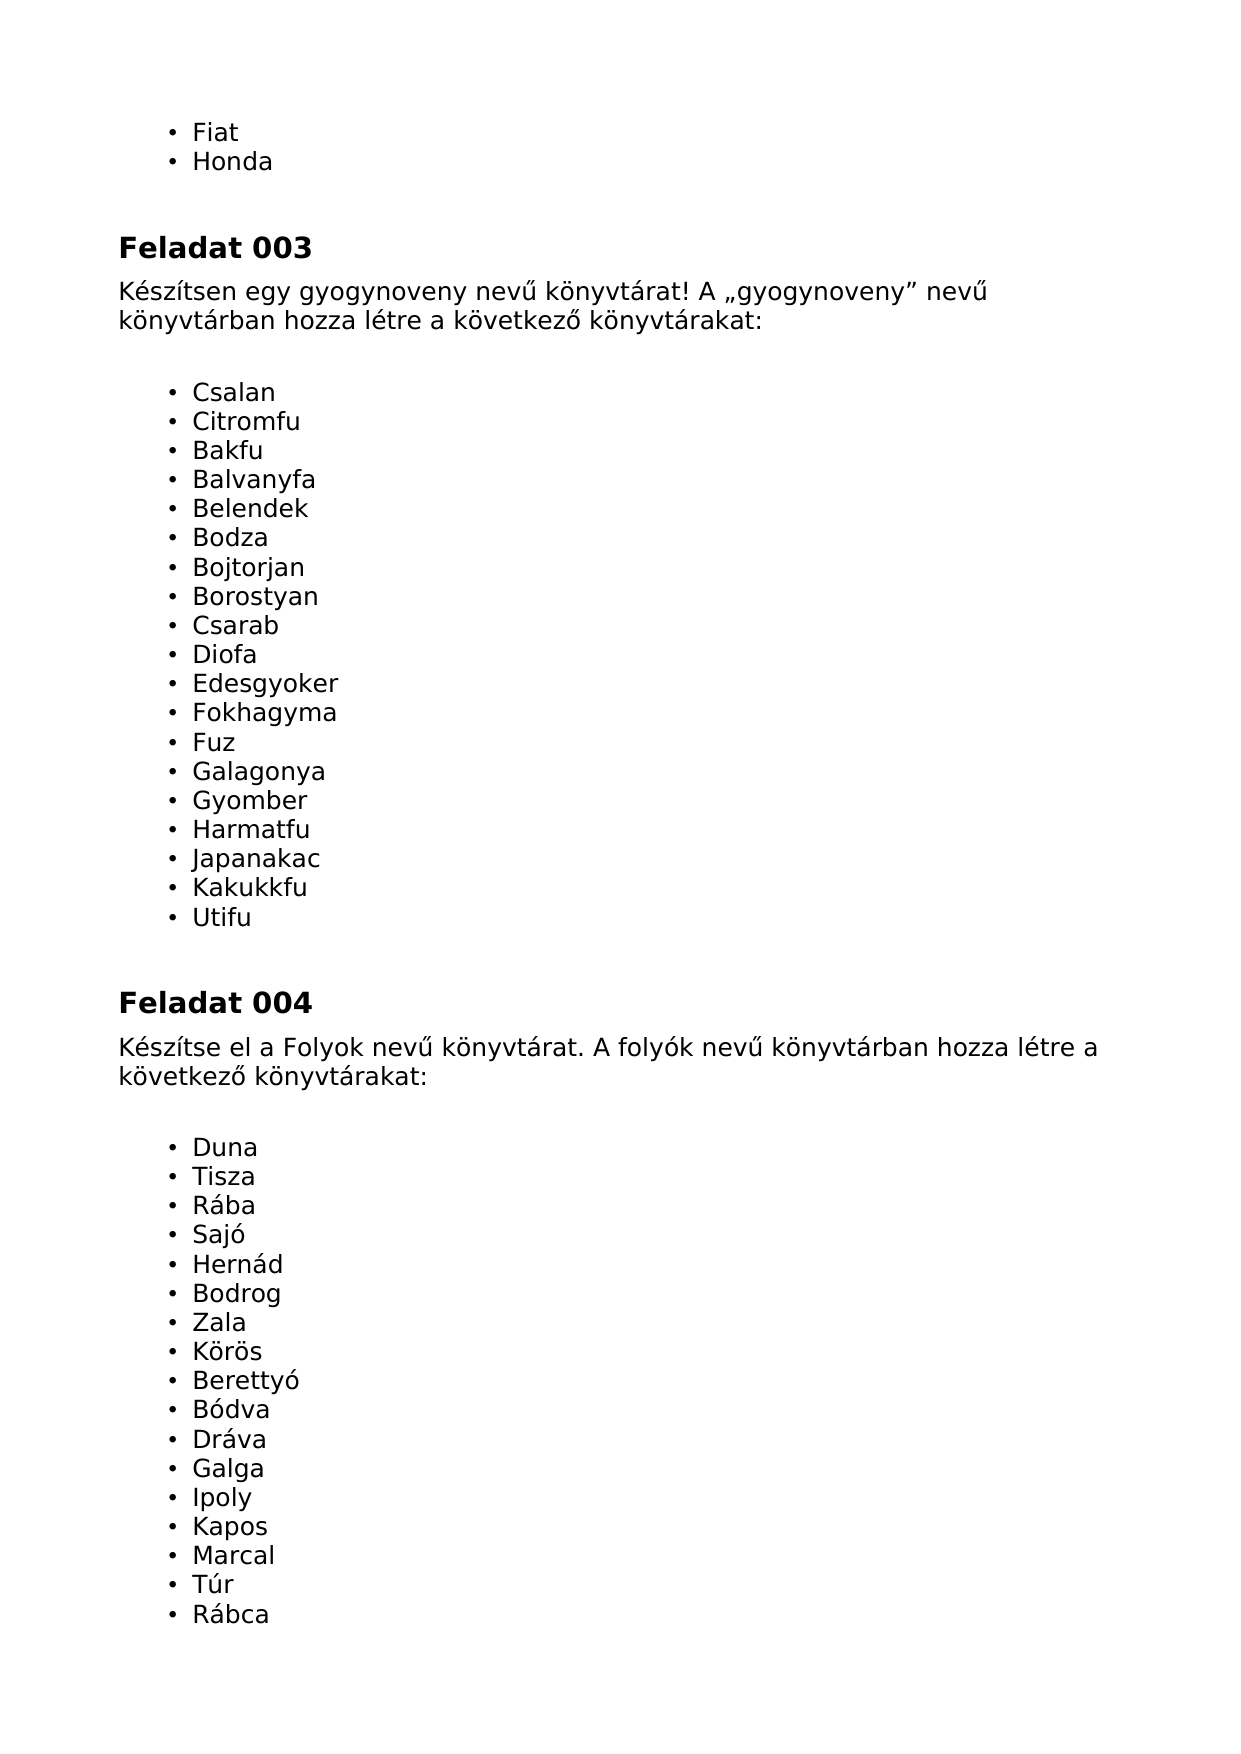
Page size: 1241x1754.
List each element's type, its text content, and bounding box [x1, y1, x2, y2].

subtitle Feladat 004 [118, 986, 1122, 1020]
list Fiat [177, 118, 1122, 147]
list Diofa [177, 640, 1122, 669]
list Csarab [177, 611, 1122, 640]
list Tisza [177, 1162, 1122, 1191]
list Csalan [177, 378, 1122, 407]
list Borostyan [177, 582, 1122, 611]
list Edesgyoker [177, 669, 1122, 698]
list Duna [177, 1133, 1122, 1162]
list Gyomber [177, 786, 1122, 815]
list Hernád [177, 1250, 1122, 1279]
list Sajó [177, 1221, 1122, 1250]
list Bodrog [177, 1279, 1122, 1308]
list Harmatfu [177, 815, 1122, 844]
list Ipoly [177, 1483, 1122, 1512]
list Rába [177, 1191, 1122, 1221]
list Utifu [177, 903, 1122, 932]
list Bakfu [177, 436, 1122, 465]
list Bódva [177, 1396, 1122, 1425]
list Bodza [177, 523, 1122, 553]
list Citromfu [177, 407, 1122, 436]
list Bojtorjan [177, 553, 1122, 582]
list Kakukkfu [177, 873, 1122, 903]
list Túr [177, 1571, 1122, 1600]
list Dráva [177, 1425, 1122, 1454]
text Készítse el a Folyok nevű könyvtárat. A folyók nevű könyvtárban hozza létre a következő könyvtárakat: [118, 1033, 1122, 1091]
list Honda [177, 147, 1122, 176]
list Berettyó [177, 1366, 1122, 1396]
subtitle Feladat 003 [118, 231, 1122, 265]
list Fuz [177, 728, 1122, 757]
list Galagonya [177, 757, 1122, 786]
list Marcal [177, 1541, 1122, 1571]
list Zala [177, 1308, 1122, 1337]
list Kapos [177, 1512, 1122, 1541]
list Balvanyfa [177, 465, 1122, 494]
list Galga [177, 1454, 1122, 1483]
list Rábca [177, 1600, 1122, 1629]
list Belendek [177, 494, 1122, 523]
list Fokhagyma [177, 698, 1122, 728]
list Körös [177, 1337, 1122, 1366]
text Készítsen egy gyogynoveny nevű könyvtárat! A „gyogynoveny” nevű könyvtárban hozza létre a következő könyvtárakat: [118, 277, 1122, 336]
list Japanakac [177, 844, 1122, 873]
